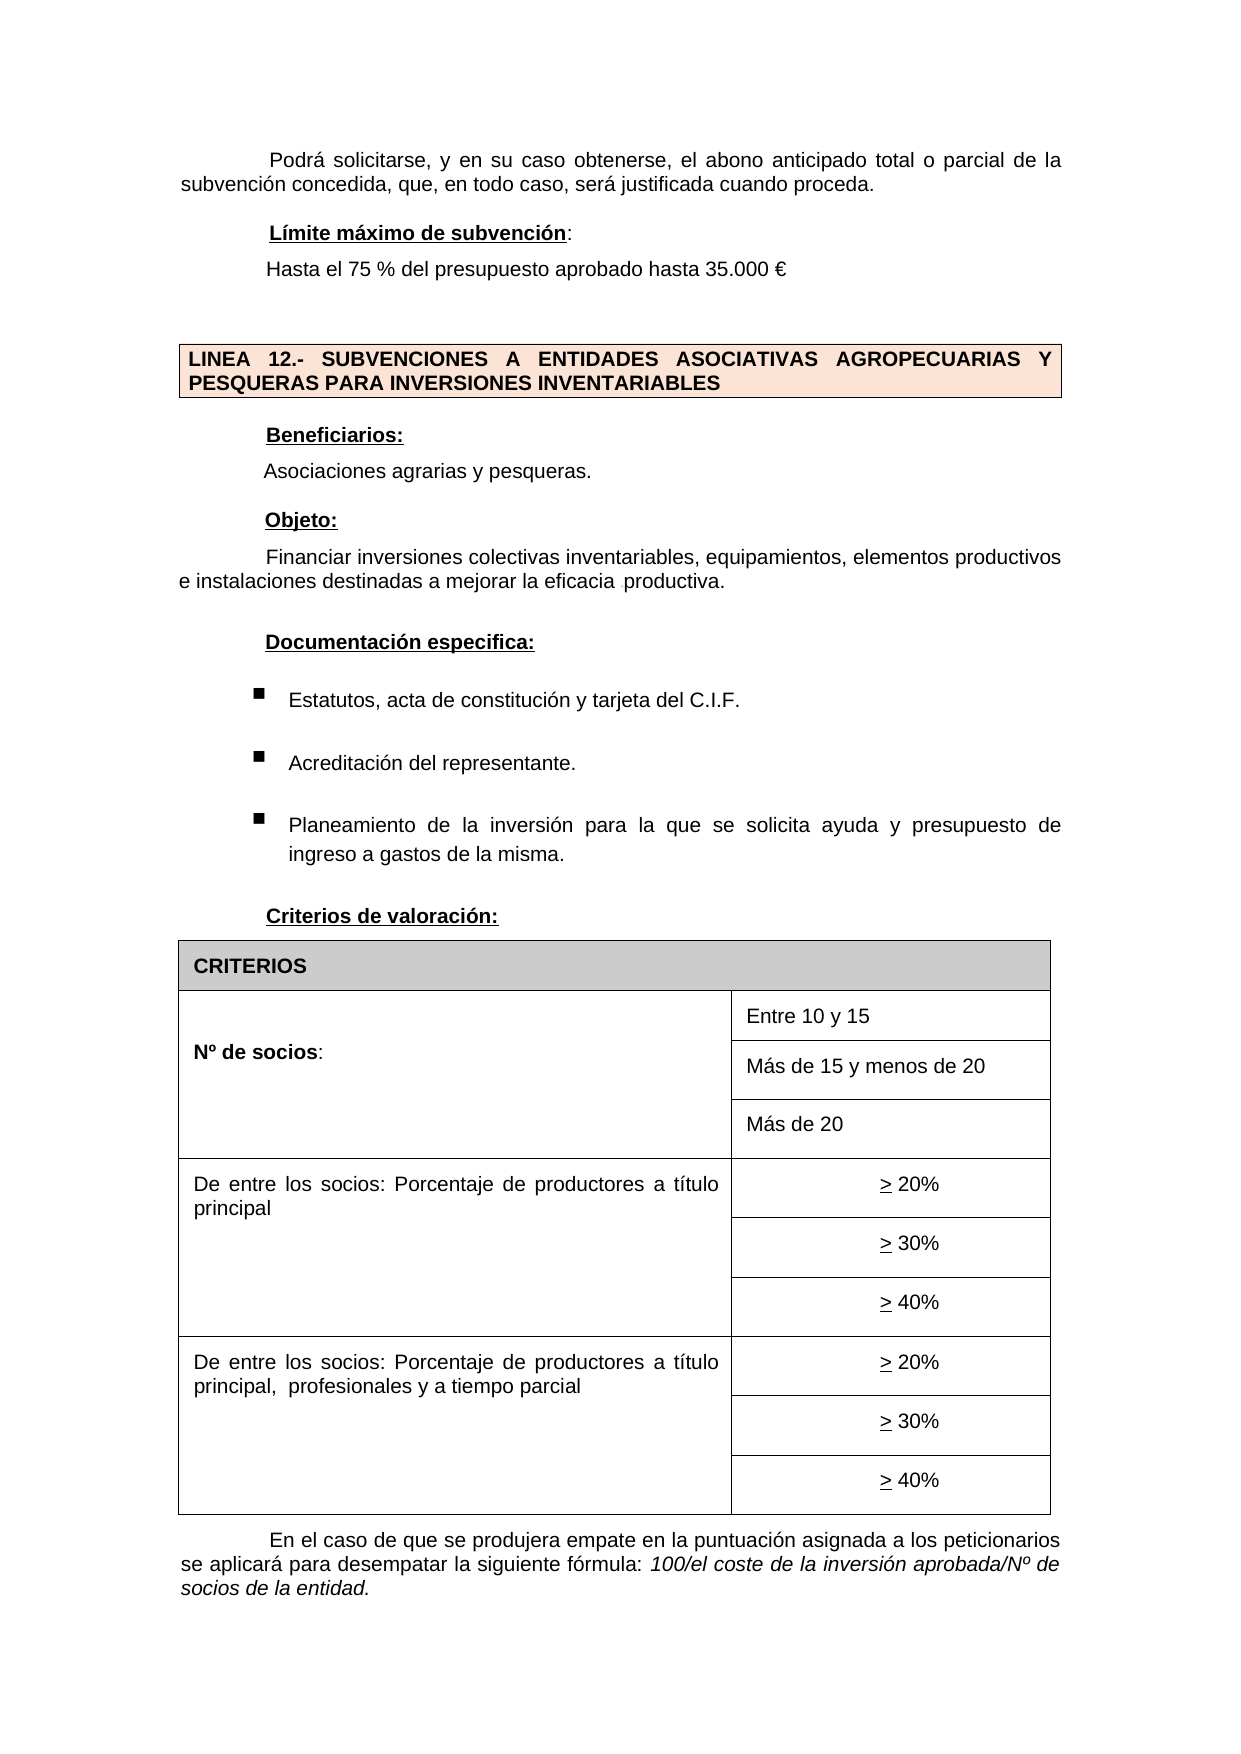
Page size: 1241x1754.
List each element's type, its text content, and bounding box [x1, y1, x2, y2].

table_cell > 30% [732, 1218, 1050, 1277]
table_cell De entre los socios: Porcentaje de productores a título principal [179, 1159, 731, 1336]
table_cell > 20% [732, 1337, 1050, 1395]
text Beneficiarios: [179, 423, 1062, 447]
list Planeamiento de la inversión para la que se solicita ayuda y presupuesto de ingreso a gastos de la misma. [251, 792, 1062, 866]
table_cell De entre los socios: Porcentaje de productores a título principal, profesionales y a tiempo parcial [179, 1337, 731, 1514]
list Estatutos, acta de constitución y tarjeta del C.I.F. [251, 666, 1062, 717]
text Objeto: [178, 508, 1062, 532]
table_cell Nº de socios: [179, 991, 731, 1158]
text Podrá solicitarse, y en su caso obtenerse, el abono anticipado total o parcial de la subvención concedida, que, en todo caso, será justificada cuando proceda. [181, 148, 1062, 196]
table_cell > 40% [732, 1456, 1050, 1514]
list Acreditación del representante. [251, 729, 1062, 779]
table_cell Más de 15 y menos de 20 [732, 1041, 1050, 1098]
text LINEA 12.- SUBVENCIONES A ENTIDADES ASOCIATIVAS AGROPECUARIAS Y PESQUERAS PARA INVERSIONES INVENTARIABLES [180, 345, 1061, 397]
table_cell > 30% [732, 1396, 1050, 1455]
table_cell > 20% [732, 1159, 1050, 1217]
table_header CRITERIOS [179, 941, 1050, 990]
text Criterios de valoración: [181, 904, 1062, 928]
text Financiar inversiones colectivas inventariables, equipamientos, elementos productivos e instalaciones destinadas a mejorar la eficacia productiva. [179, 544, 1062, 592]
text Límite máximo de subvención: [181, 221, 1062, 244]
table_cell Más de 20 [732, 1100, 1050, 1158]
text Documentación especifica: [178, 630, 1062, 654]
table_cell > 40% [732, 1278, 1050, 1336]
text Hasta el 75 % del presupuesto aprobado hasta 35.000 € [179, 257, 1062, 281]
table_cell Entre 10 y 15 [732, 991, 1050, 1040]
text Asociaciones agrarias y pesqueras. [178, 459, 1062, 483]
text En el caso de que se produjera empate en la puntuación asignada a los peticionarios se aplicará para desempatar la siguiente fórmula: 100/el coste de la inversión aprobada/Nº de socios de la entidad. [181, 1528, 1062, 1599]
